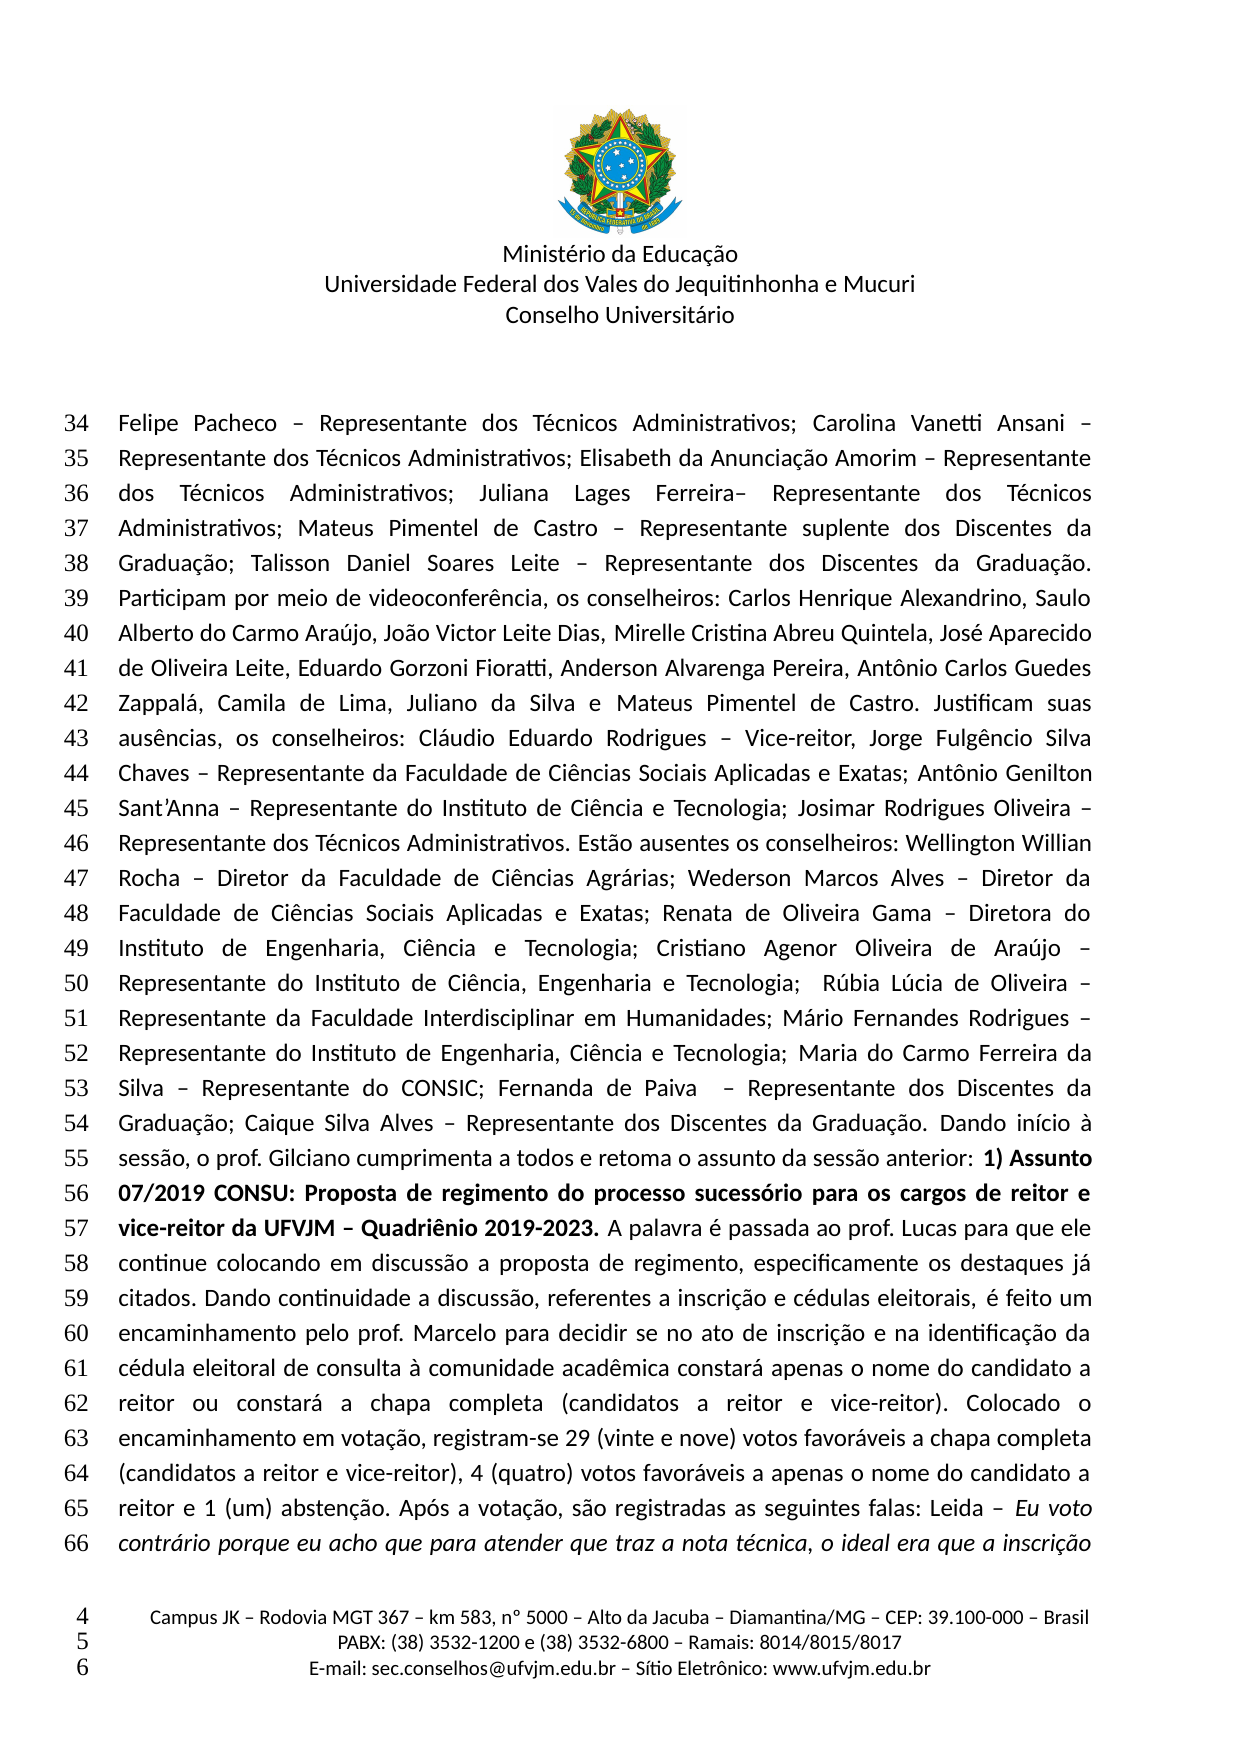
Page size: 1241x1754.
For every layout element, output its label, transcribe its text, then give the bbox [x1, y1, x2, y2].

picture [553, 105, 687, 238]
text Felipe Pacheco – Representante dos Técnicos Administrativos; Carolina Vanetti Ansani – Representante dos Técnicos Administrativos; Elisabeth da Anunciação Amorim – Representante dos Técnicos Administrativos; Juliana Lages Ferreira– Representante dos Técnicos Administrativos; Mateus Pimentel de Castro – Representante suplente dos Discentes da Graduação; Talisson Daniel Soares Leite – Representante dos Discentes da Graduação. Participam por meio de videoconferência, os conselheiros: Carlos Henrique Alexandrino, Saulo Alberto do Carmo Araújo, João Victor Leite Dias, Mirelle Cristina Abreu Quintela, José Aparecido de Oliveira Leite, Eduardo Gorzoni Fioratti, Anderson Alvarenga Pereira, Antônio Carlos Guedes Zappalá, Camila de Lima, Juliano da Silva e Mateus Pimentel de Castro. Justificam suas ausências, os conselheiros: Cláudio Eduardo Rodrigues – Vice-reitor, Jorge Fulgêncio Silva Chaves – Representante da Faculdade de Ciências Sociais Aplicadas e Exatas; Antônio Genilton Sant’Anna – Representante do Instituto de Ciência e Tecnologia; Josimar Rodrigues Oliveira – Representante dos Técnicos Administrativos. Estão ausentes os conselheiros: Wellington Willian Rocha – Diretor da Faculdade de Ciências Agrárias; Wederson Marcos Alves – Diretor da Faculdade de Ciências Sociais Aplicadas e Exatas; Renata de Oliveira Gama – Diretora do Instituto de Engenharia, Ciência e Tecnologia; Cristiano Agenor Oliveira de Araújo – Representante do Instituto de Ciência, Engenharia e Tecnologia; Rúbia Lúcia de Oliveira – Representante da Faculdade Interdisciplinar em Humanidades; Mário Fernandes Rodrigues – Representante do Instituto de Engenharia, Ciência e Tecnologia; Maria do Carmo Ferreira da Silva – Representante do CONSIC; Fernanda de Paiva – Representante dos Discentes da Graduação; Caique Silva Alves – Representante dos Discentes da Graduação. Dando início à sessão, o prof. Gilciano cumprimenta a todos e retoma o assunto da sessão anterior: 1) Assunto 07/2019 CONSU: Proposta de regimento do processo sucessório para os cargos de reitor e vice-reitor da UFVJM – Quadriênio 2019-2023. A palavra é passada ao prof. Lucas para que ele continue colocando em discussão a proposta de regimento, especificamente os destaques já citados. Dando continuidade a discussão, referentes a inscrição e cédulas eleitorais, é feito um encaminhamento pelo prof. Marcelo para decidir se no ato de inscrição e na identificação da cédula eleitoral de consulta à comunidade acadêmica constará apenas o nome do candidato a reitor ou constará a chapa completa (candidatos a reitor e vice-reitor). Colocado o encaminhamento em votação, registram-se 29 (vinte e nove) votos favoráveis a chapa completa (candidatos a reitor e vice-reitor), 4 (quatro) votos favoráveis a apenas o nome do candidato a reitor e 1 (um) abstenção. Após a votação, são registradas as seguintes falas: Leida – Eu voto contrário porque eu acho que para atender que traz a nota técnica, o ideal era que a inscrição [118, 407, 1093, 1557]
